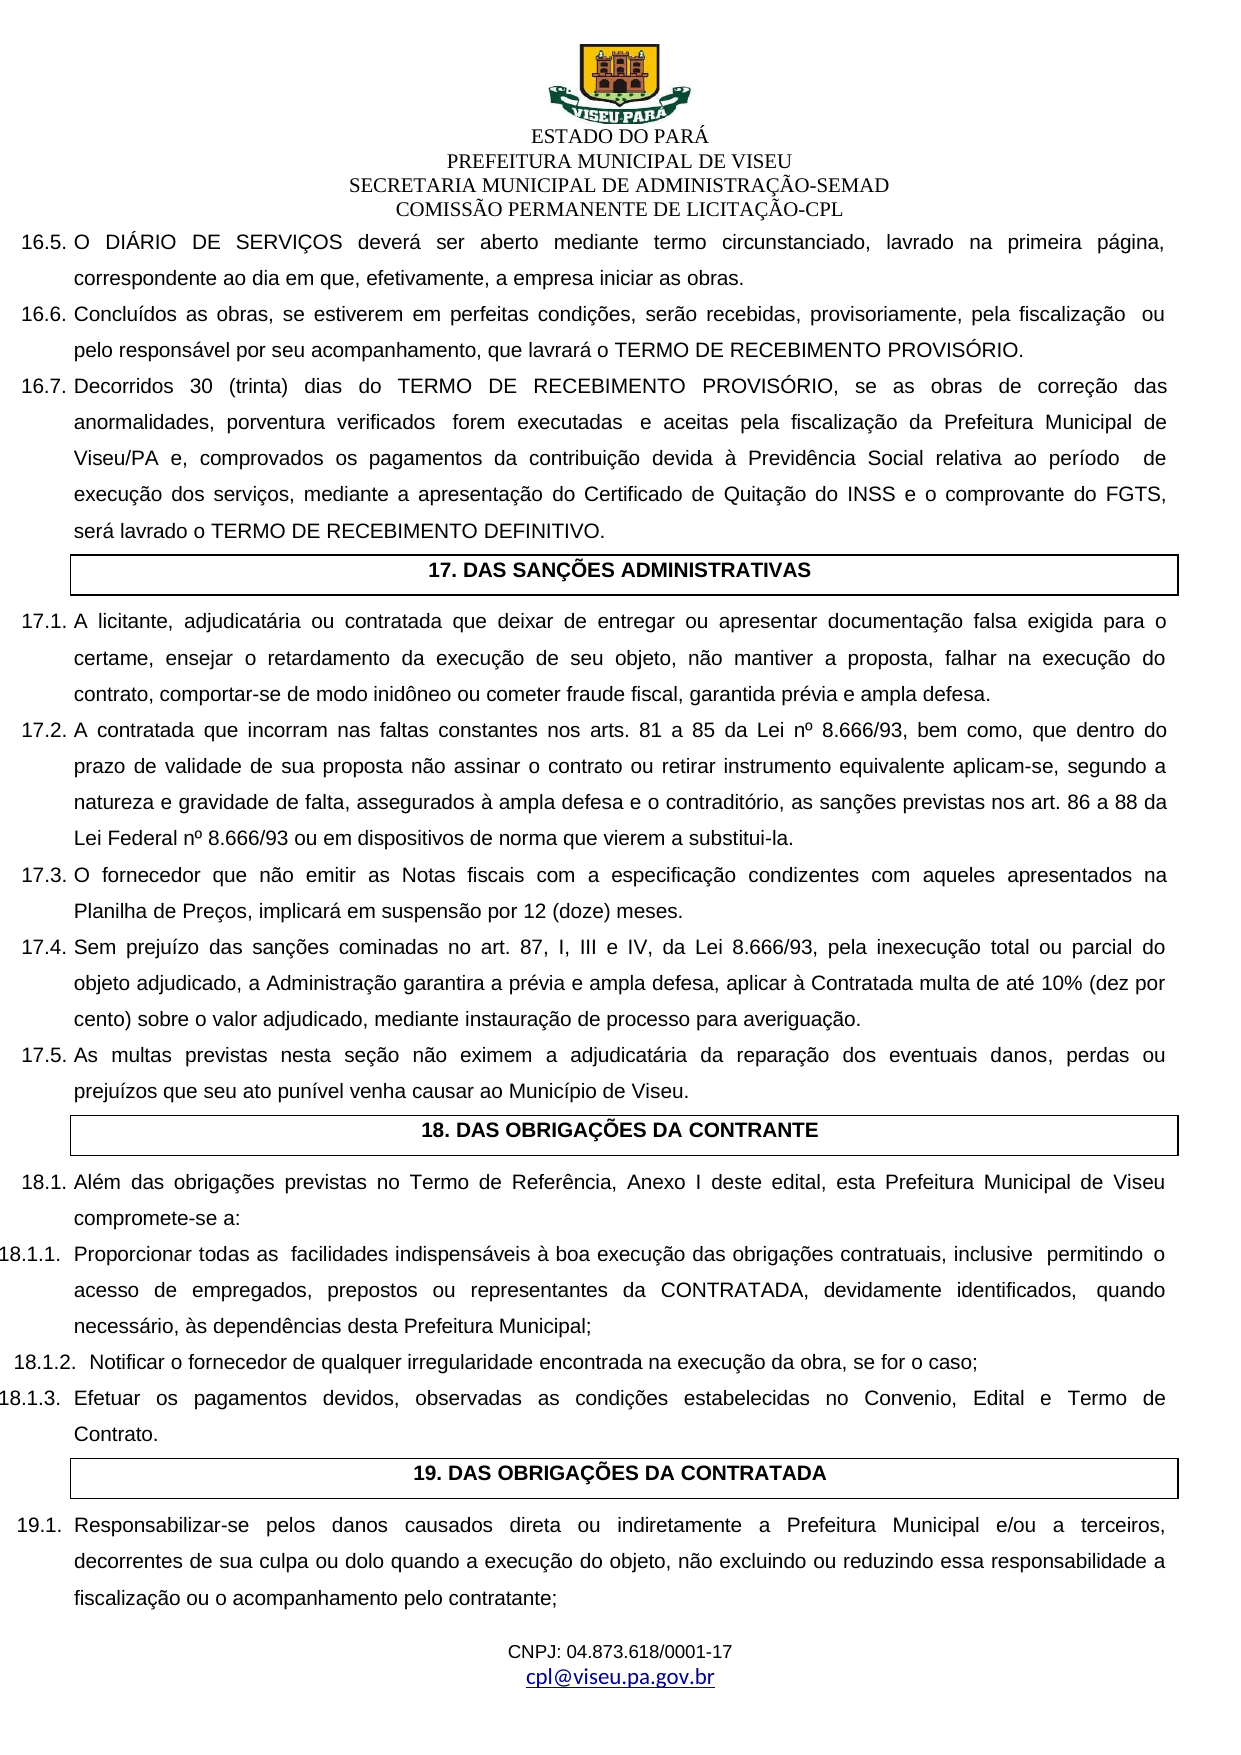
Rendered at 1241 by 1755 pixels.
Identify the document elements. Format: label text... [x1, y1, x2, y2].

list A licitante, adjudicatária ou contratada que deixar de entregar ou apresentar documentação falsa exigida para o certame, ensejar o retardamento da execução de seu objeto, não mantiver a proposta, falhar na execução do contrato, comportar-se de modo inidôneo ou cometer fraude fiscal, garantida prévia e ampla defesa. [58, 609, 1166, 706]
list A contratada que incorram nas faltas constantes nos arts. 81 a 85 da Lei nº 8.666/93, bem como, que dentro do prazo de validade de sua proposta não assinar o contrato ou retirar instrumento equivalente aplicam-se, segundo a natureza e gravidade de falta, assegurados à ampla defesa e o contraditório, as sanções previstas nos art. 86 a 88 da Lei Federal nº 8.666/93 ou em dispositivos de norma que vierem a substitui-la. [58, 718, 1167, 850]
list Responsabilizar-se pelos danos causados direta ou indiretamente a Prefeitura Municipal e/ou a terceiros, decorrentes de sua culpa ou dolo quando a execução do objeto, não excluindo ou reduzindo essa responsabilidade a fiscalização ou o acompanhamento pelo contratante; [58, 1513, 1166, 1609]
list O fornecedor que não emitir as Notas fiscais com a especificação condizentes com aqueles apresentados na Planilha de Preços, implicará em suspensão por 12 (doze) meses. [58, 862, 1167, 922]
list Proporcionar todas as facilidades indispensáveis à boa execução das obrigações contratuais, inclusive permitindo o acesso de empregados, prepostos ou representantes da CONTRATADA, devidamente identificados, quando necessário, às dependências desta Prefeitura Municipal; [58, 1242, 1166, 1338]
list Notificar o fornecedor de qualquer irregularidade encontrada na execução da obra, se for o caso; [74, 1350, 1191, 1374]
text 19. DAS OBRIGAÇÕES DA CONTRATADA [413, 1461, 1177, 1485]
list O DIÁRIO DE SERVIÇOS deverá ser aberto mediante termo circunstanciado, lavrado na primeira página, correspondente ao dia em que, efetivamente, a empresa iniciar as obras. [58, 230, 1166, 290]
text 18. DAS OBRIGAÇÕES DA CONTRANTE [421, 1118, 1177, 1142]
text 17. DAS SANÇÕES ADMINISTRATIVAS [428, 557, 1177, 581]
list Decorridos 30 (trinta) dias do TERMO DE RECEBIMENTO PROVISÓRIO, se as obras de correção das anormalidades, porventura verificados forem executadas e aceitas pela fiscalização da Prefeitura Municipal de Viseu/PA e, comprovados os pagamentos da contribuição devida à Previdência Social relativa ao período de execução dos serviços, mediante a apresentação do Certificado de Quitação do INSS e o comprovante do FGTS, será lavrado o TERMO DE RECEBIMENTO DEFINITIVO. [58, 374, 1167, 542]
list Sem prejuízo das sanções cominadas no art. 87, I, III e IV, da Lei 8.666/93, pela inexecução total ou parcial do objeto adjudicado, a Administração garantira a prévia e ampla defesa, aplicar à Contratada multa de até 10% (dez por cento) sobre o valor adjudicado, mediante instauração de processo para averiguação. [58, 934, 1166, 1031]
list As multas previstas nesta seção não eximem a adjudicatária da reparação dos eventuais danos, perdas ou prejuízos que seu ato punível venha causar ao Município de Viseu. [58, 1043, 1167, 1103]
list Concluídos as obras, se estiverem em perfeitas condições, serão recebidas, provisoriamente, pela fiscalização ou pelo responsável por seu acompanhamento, que lavrará o TERMO DE RECEBIMENTO PROVISÓRIO. [58, 302, 1166, 362]
list Além das obrigações previstas no Termo de Referência, Anexo I deste edital, esta Prefeitura Municipal de Viseu compromete-se a: [58, 1170, 1166, 1229]
list Efetuar os pagamentos devidos, observadas as condições estabelecidas no Convenio, Edital e Termo de Contrato. [58, 1386, 1166, 1446]
